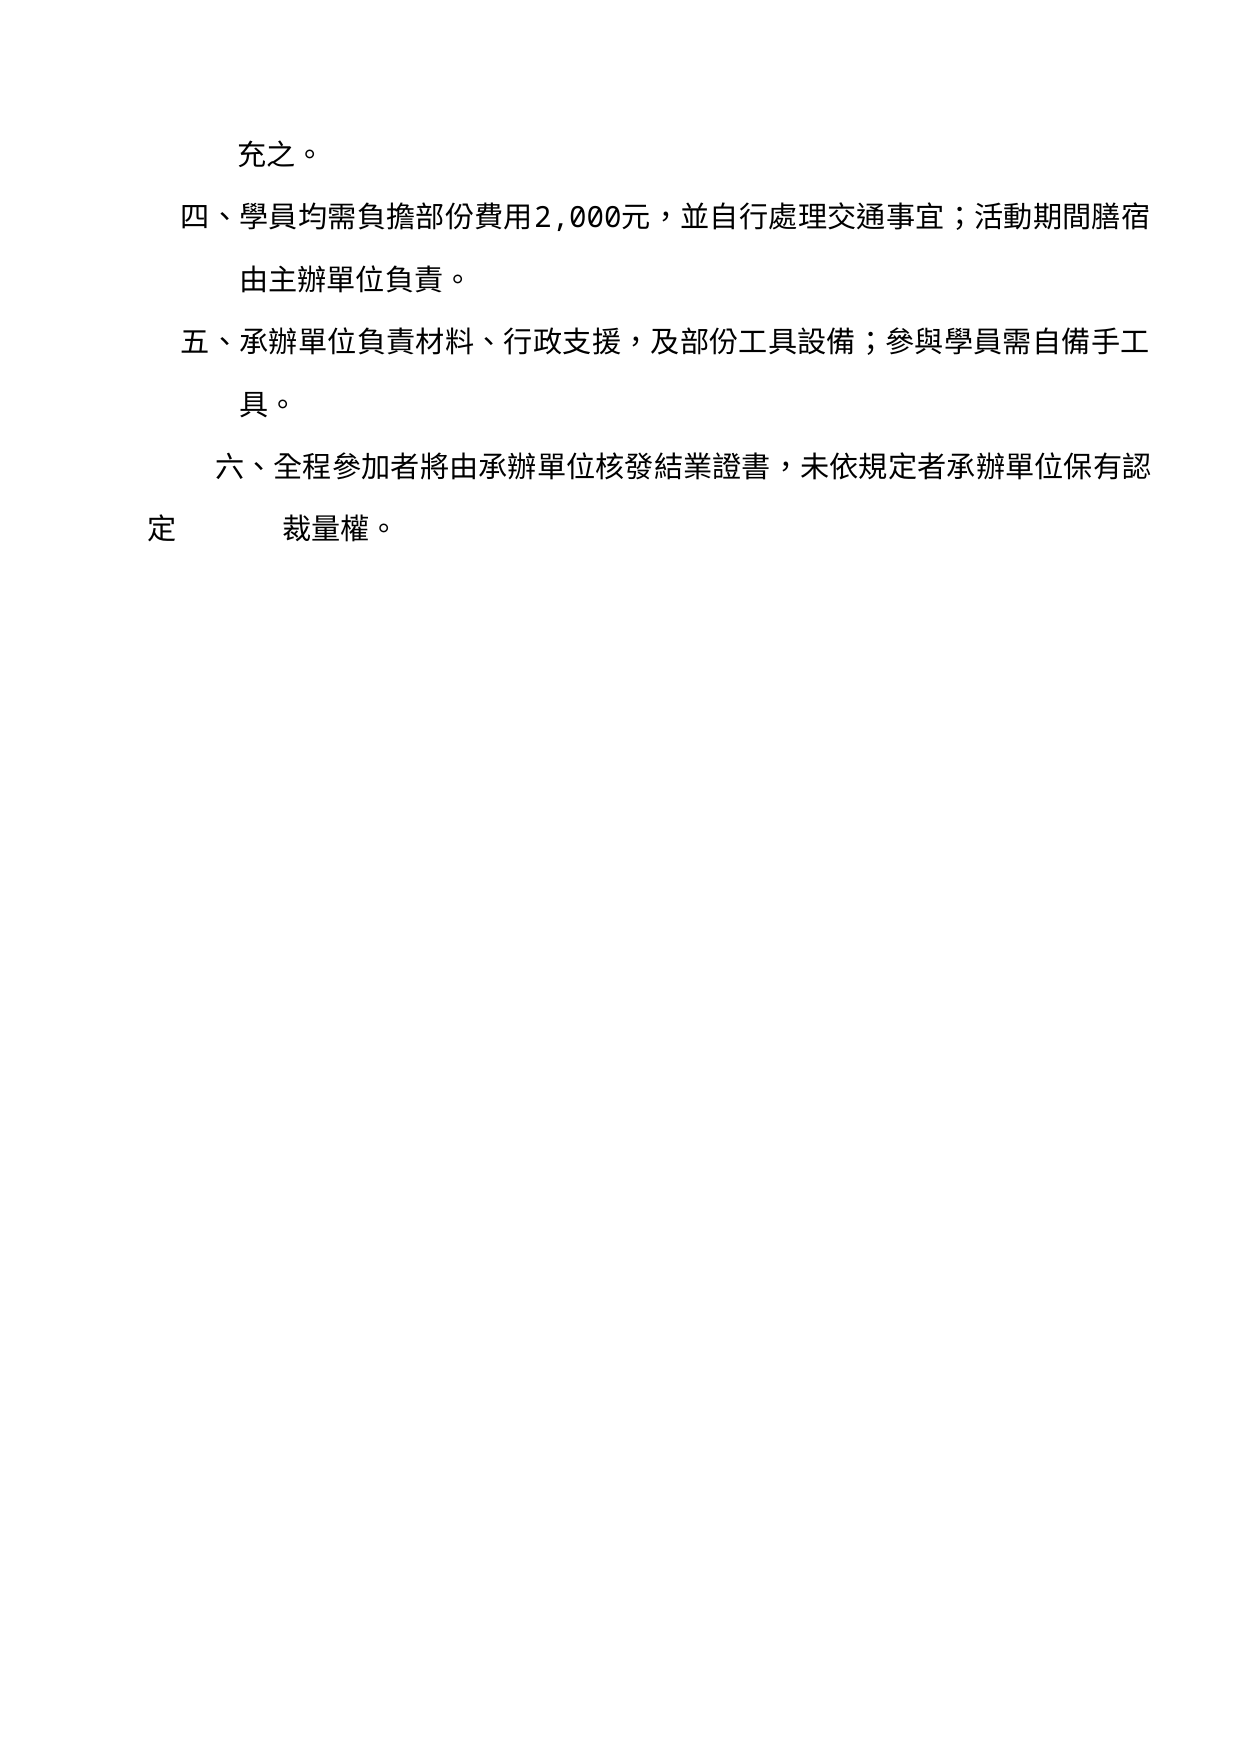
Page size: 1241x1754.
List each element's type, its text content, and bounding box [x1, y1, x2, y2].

text 六、全程參加者將由承辦單位核發結業證書，未依規定者承辦單位保有認定 裁量權。 [147, 423, 1152, 548]
text 五、承辦單位負責材料、行政支援，及部份工具設備；參與學員需自備手工具。 [181, 298, 1152, 423]
text 充之。 [182, 111, 1152, 173]
text 四、學員均需負擔部份費用2,000元，並自行處理交通事宜；活動期間膳宿由主辦單位負責。 [181, 173, 1152, 298]
